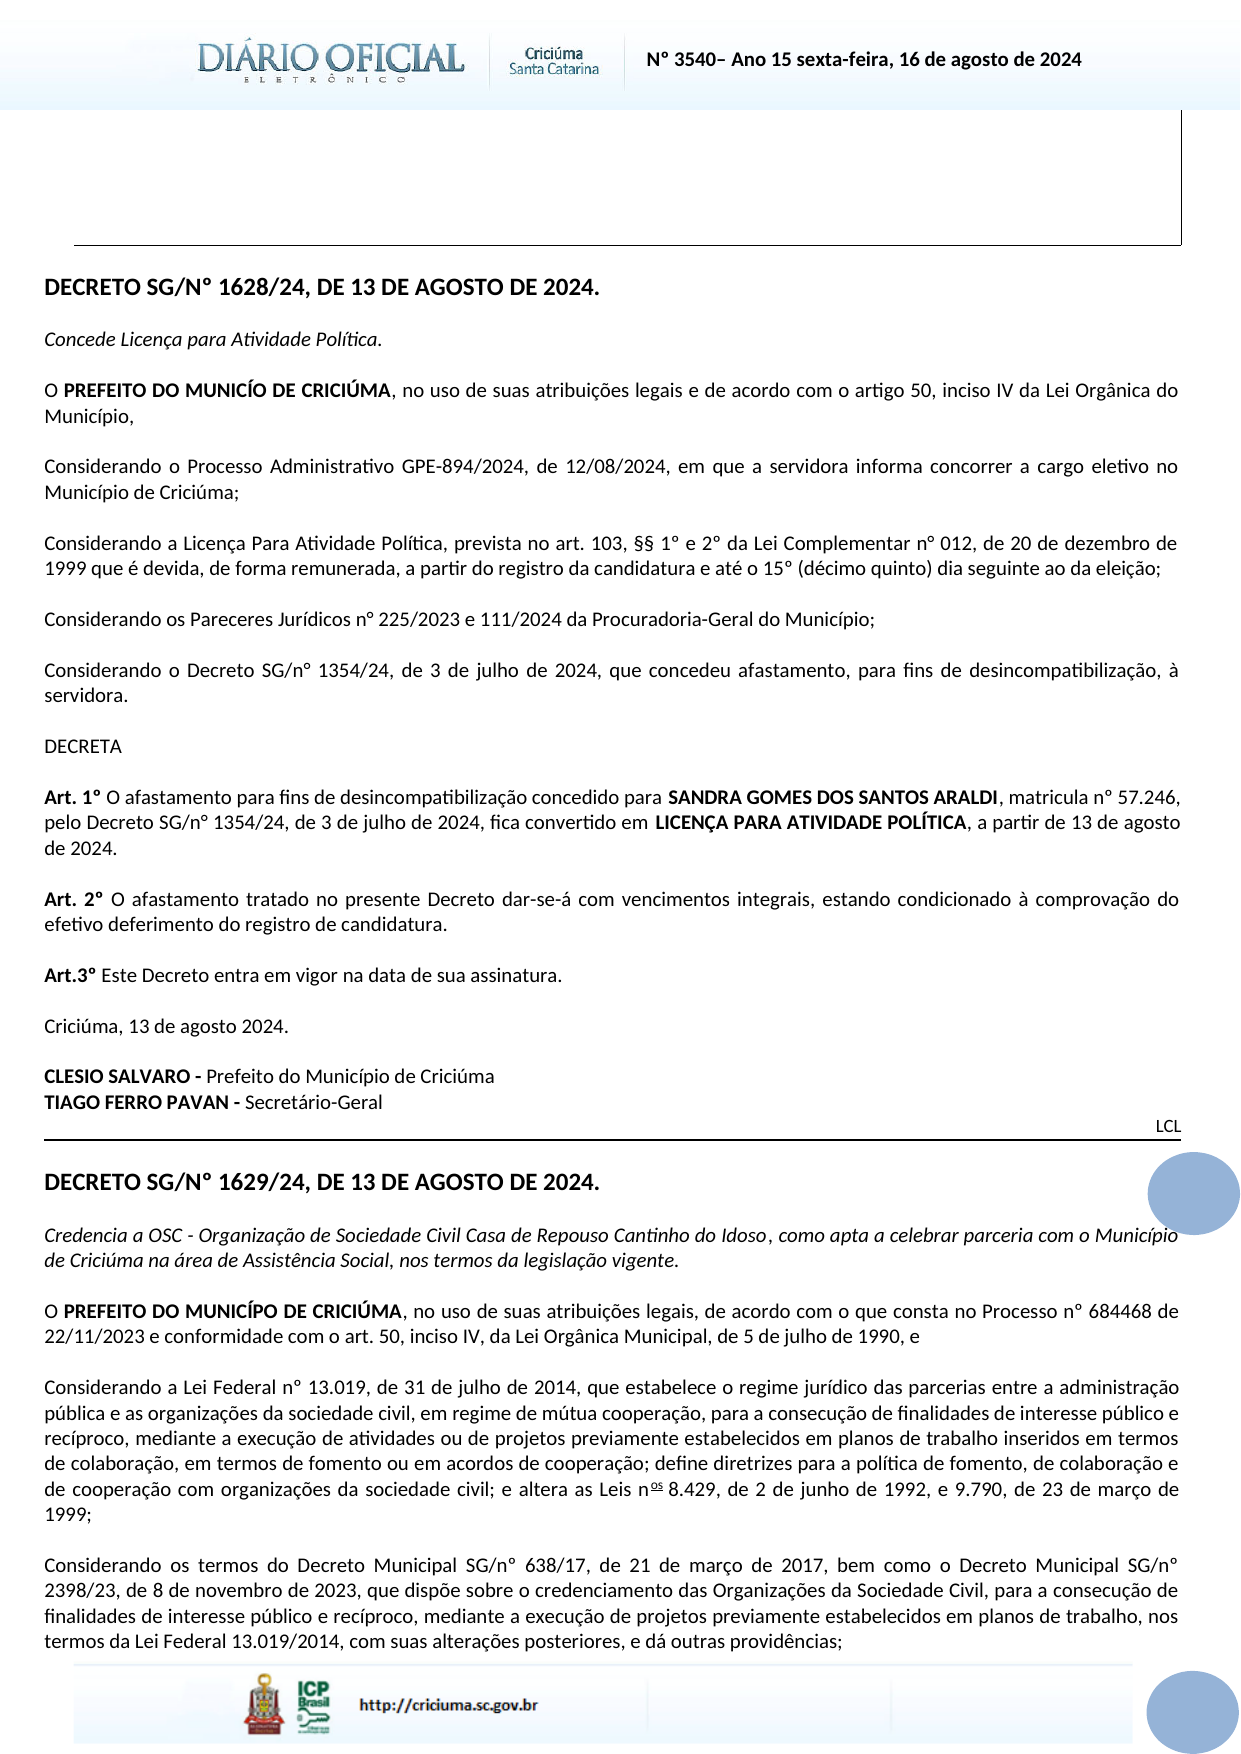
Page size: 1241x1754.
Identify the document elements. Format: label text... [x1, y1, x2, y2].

list Considerando a Licença Para Atividade Política, prevista no art. 103, §§ 1º e 2º da Lei Complementar n° 012, de 20 de dezembro de 1999 que é devida, de forma remunerada, a partir do registro da candidatura e até o 15º (décimo quinto) dia seguinte ao da eleição; [44, 530, 1181, 581]
text Criciúma, 13 de agosto 2024. [44, 1013, 1181, 1038]
text Considerando a Lei Federal nº 13.019, de 31 de julho de 2014, que estabelece o regime jurídico das parcerias entre a administração pública e as organizações da sociedade civil, em regime de mútua cooperação, para a consecução de finalidades de interesse público e recíproco, mediante a execução de atividades ou de projetos previamente estabelecidos em planos de trabalho inseridos em termos de colaboração, em termos de fomento ou em acordos de cooperação; define diretrizes para a política de fomento, de colaboração e de cooperação com organizações da sociedade civil; e altera as Leis nos 8.429, de 2 de junho de 1992, e 9.790, de 23 de março de 1999; [44, 1374, 1181, 1527]
list DECRETA [44, 733, 1181, 759]
text CLESIO SALVARO - Prefeito do Município de Criciúma [44, 1064, 1181, 1089]
text Considerando os termos do Decreto Municipal SG/nº 638/17, de 21 de março de 2017, bem como o Decreto Municipal SG/nº 2398/23, de 8 de novembro de 2023, que dispõe sobre o credenciamento das Organizações da Sociedade Civil, para a consecução de finalidades de interesse público e recíproco, mediante a execução de projetos previamente estabelecidos em planos de trabalho, nos termos da Lei Federal 13.019/2014, com suas alterações posteriores, e dá outras providências; [44, 1552, 1181, 1654]
text Concede Licença para Atividade Política. [44, 327, 1181, 352]
list Considerando os Pareceres Jurídicos n° 225/2023 e 111/2024 da Procuradoria-Geral do Município; [44, 606, 1181, 632]
text TIAGO FERRO PAVAN - Secretário-Geral [44, 1089, 1181, 1114]
text O PREFEITO DO MUNICÍPO DE CRICIÚMA, no uso de suas atribuições legais, de acordo com o que consta no Processo nº 684468 de 22/11/2023 e conformidade com o art. 50, inciso IV, da Lei Orgânica Municipal, de 5 de julho de 1990, e [44, 1298, 1181, 1349]
text LCL [44, 1114, 1181, 1139]
text Considerando o Decreto SG/n° 1354/24, de 3 de julho de 2024, que concedeu afastamento, para fins de desincompatibilização, à servidora. [44, 657, 1181, 708]
list DECRETO SG/Nº 1628/24, DE 13 DE AGOSTO DE 2024. [44, 271, 1181, 301]
list Considerando o Processo Administrativo GPE-894/2024, de 12/08/2024, em que a servidora informa concorrer a cargo eletivo no Município de Criciúma; [44, 454, 1181, 504]
text Credencia a OSC - Organização de Sociedade Civil Casa de Repouso Cantinho do Idoso, como apta a celebrar parceria com o Município de Criciúma na área de Assistência Social, nos termos da legislação vigente. [44, 1222, 1181, 1273]
text DECRETO SG/Nº 1629/24, DE 13 DE AGOSTO DE 2024. [44, 1166, 1158, 1196]
list Art. 1º O afastamento para fins de desincompatibilização concedido para SANDRA GOMES DOS SANTOS ARALDI, matricula nº 57.246, pelo Decreto SG/n° 1354/24, de 3 de julho de 2024, fica convertido em LICENÇA PARA ATIVIDADE POLÍTICA, a partir de 13 de agosto de 2024. [44, 784, 1181, 860]
text Art.3º Este Decreto entra em vigor na data de sua assinatura. [44, 962, 1181, 987]
list Art. 2º O afastamento tratado no presente Decreto dar-se-á com vencimentos integrais, estando condicionado à comprovação do efetivo deferimento do registro de candidatura. [44, 886, 1181, 937]
list O PREFEITO DO MUNICÍO DE CRICIÚMA, no uso de suas atribuições legais e de acordo com o artigo 50, inciso IV da Lei Orgânica do Município, [44, 377, 1181, 428]
